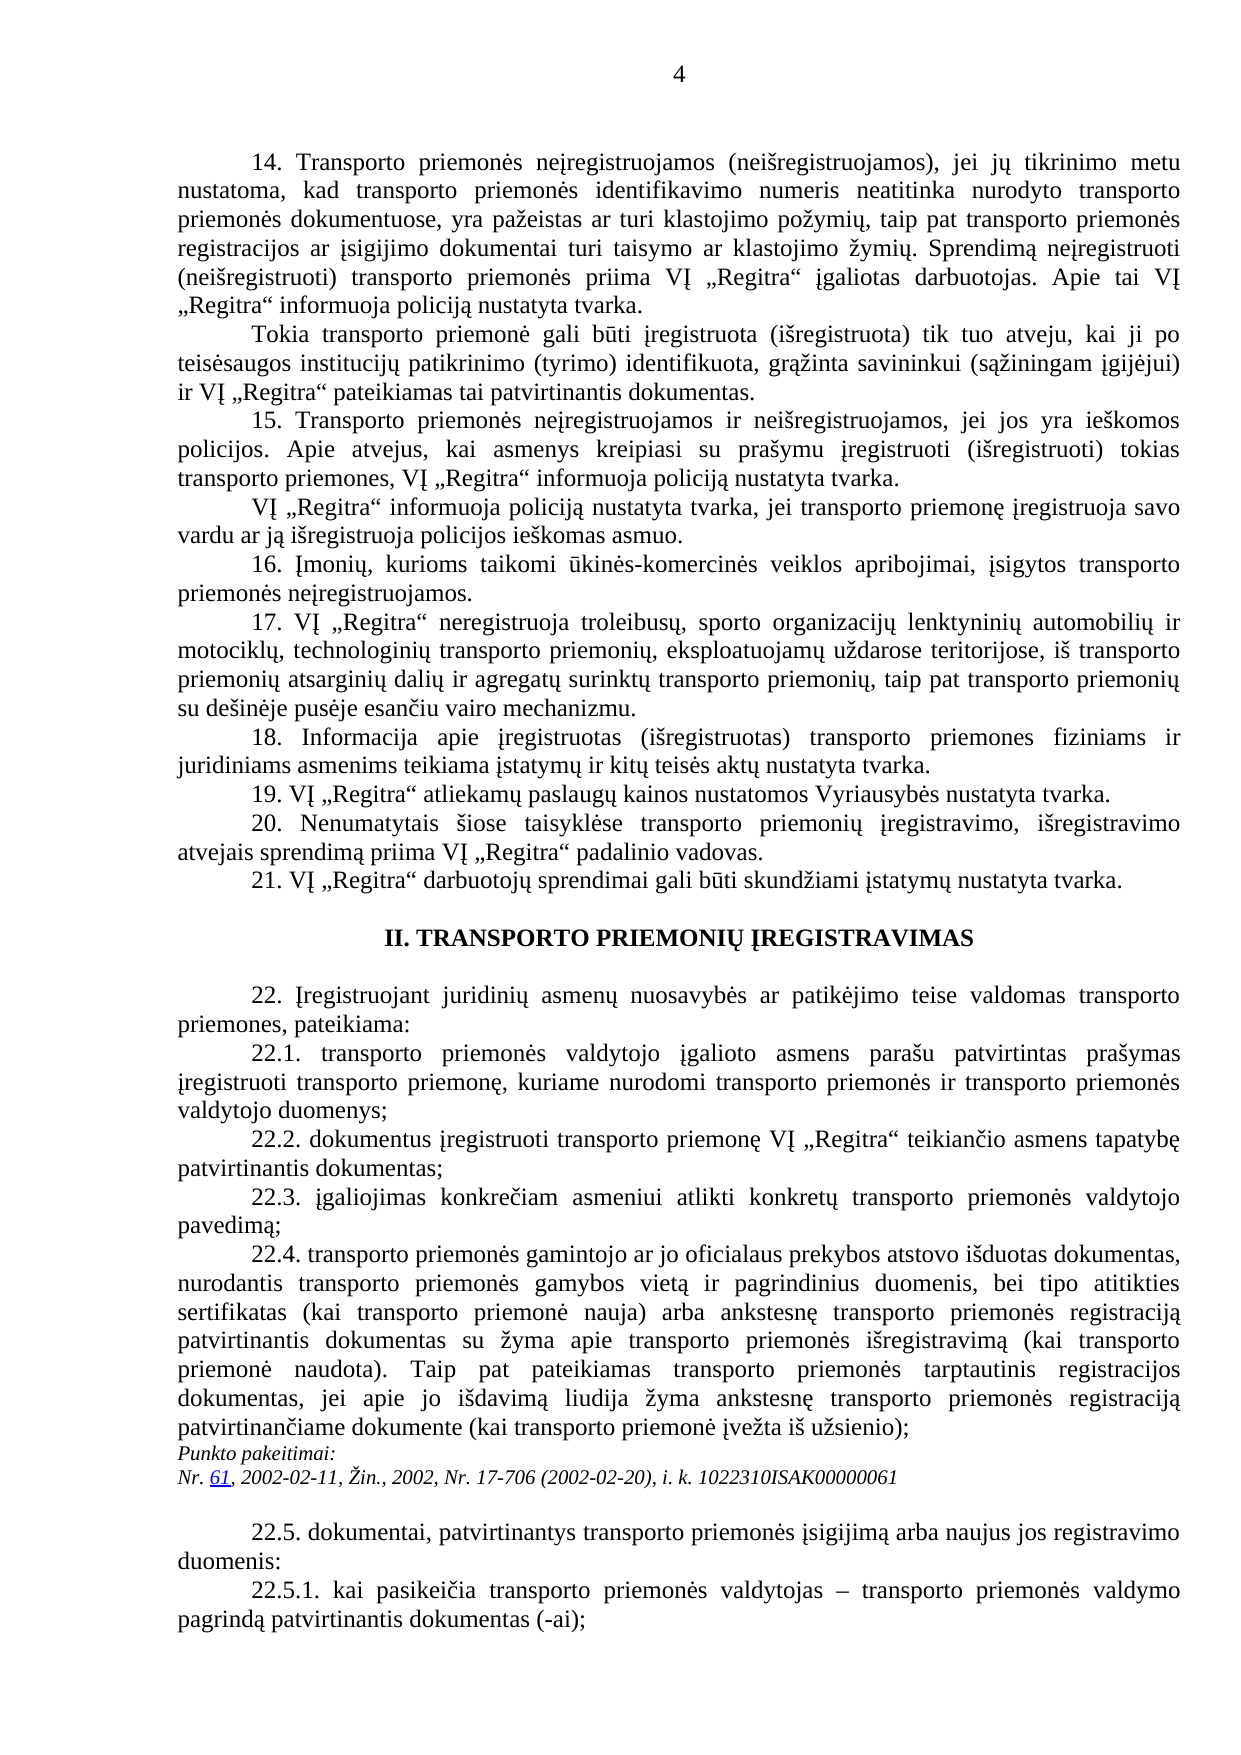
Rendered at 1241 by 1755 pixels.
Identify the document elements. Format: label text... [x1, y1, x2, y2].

text 22.5. dokumentai, patvirtinantys transporto priemonės įsigijimą arba naujus jos registravimo duomenis: [177, 1517, 1181, 1575]
text Nr. 61, 2002-02-11, Žin., 2002, Nr. 17-706 (2002-02-20), i. k. 1022310ISAK00000061 [177, 1465, 1181, 1489]
text 22.2. dokumentus įregistruoti transporto priemonę VĮ „Regitra“ teikiančio asmens tapatybę patvirtinantis dokumentas; [177, 1124, 1181, 1182]
text 14. Transporto priemonės neįregistruojamos (neišregistruojamos), jei jų tikrinimo metu nustatoma, kad transporto priemonės identifikavimo numeris neatitinka nurodyto transporto priemonės dokumentuose, yra pažeistas ar turi klastojimo požymių, taip pat transporto priemonės registracijos ar įsigijimo dokumentai turi taisymo ar klastojimo žymių. Sprendimą neįregistruoti (neišregistruoti) transporto priemonės priima VĮ „Regitra“ įgaliotas darbuotojas. Apie tai VĮ „Regitra“ informuoja policiją nustatyta tvarka. [177, 147, 1181, 319]
text 22.1. transporto priemonės valdytojo įgalioto asmens parašu patvirtintas prašymas įregistruoti transporto priemonę, kuriame nurodomi transporto priemonės ir transporto priemonės valdytojo duomenys; [177, 1038, 1181, 1124]
text 22.4. transporto priemonės gamintojo ar jo oficialaus prekybos atstovo išduotas dokumentas, nurodantis transporto priemonės gamybos vietą ir pagrindinius duomenis, bei tipo atitikties sertifikatas (kai transporto priemonė nauja) arba ankstesnę transporto priemonės registraciją patvirtinantis dokumentas su žyma apie transporto priemonės išregistravimą (kai transporto priemonė naudota). Taip pat pateikiamas transporto priemonės tarptautinis registracijos dokumentas, jei apie jo išdavimą liudija žyma ankstesnę transporto priemonės registraciją patvirtinančiame dokumente (kai transporto priemonė įvežta iš užsienio); [177, 1239, 1181, 1441]
text 15. Transporto priemonės neįregistruojamos ir neišregistruojamos, jei jos yra ieškomos policijos. Apie atvejus, kai asmenys kreipiasi su prašymu įregistruoti (išregistruoti) tokias transporto priemones, VĮ „Regitra“ informuoja policiją nustatyta tvarka. [177, 406, 1181, 492]
text 20. Nenumatytais šiose taisyklėse transporto priemonių įregistravimo, išregistravimo atvejais sprendimą priima VĮ „Regitra“ padalinio vadovas. [177, 808, 1181, 866]
text 17. VĮ „Regitra“ neregistruoja troleibusų, sporto organizacijų lenktyninių automobilių ir motociklų, technologinių transporto priemonių, eksploatuojamų uždarose teritorijose, iš transporto priemonių atsarginių dalių ir agregatų surinktų transporto priemonių, taip pat transporto priemonių su dešinėje pusėje esančiu vairo mechanizmu. [177, 607, 1181, 722]
text 19. VĮ „Regitra“ atliekamų paslaugų kainos nustatomos Vyriausybės nustatyta tvarka. [177, 779, 1181, 808]
text 18. Informacija apie įregistruotas (išregistruotas) transporto priemones fiziniams ir juridiniams asmenims teikiama įstatymų ir kitų teisės aktų nustatyta tvarka. [177, 722, 1181, 779]
text VĮ „Regitra“ informuoja policiją nustatyta tvarka, jei transporto priemonę įregistruoja savo vardu ar ją išregistruoja policijos ieškomas asmuo. [177, 492, 1181, 549]
text Punkto pakeitimai: [177, 1441, 1181, 1465]
text 21. VĮ „Regitra“ darbuotojų sprendimai gali būti skundžiami įstatymų nustatyta tvarka. [177, 866, 1181, 894]
text Tokia transporto priemonė gali būti įregistruota (išregistruota) tik tuo atveju, kai ji po teisėsaugos institucijų patikrinimo (tyrimo) identifikuota, grąžinta savininkui (sąžiningam įgijėjui) ir VĮ „Regitra“ pateikiamas tai patvirtinantis dokumentas. [177, 319, 1181, 406]
text 22.3. įgaliojimas konkrečiam asmeniui atlikti konkretų transporto priemonės valdytojo pavedimą; [177, 1182, 1181, 1239]
text II. TRANSPORTO PRIEMONIŲ ĮREGISTRAVIMAS [177, 923, 1181, 952]
text 22.5.1. kai pasikeičia transporto priemonės valdytojas – transporto priemonės valdymo pagrindą patvirtinantis dokumentas (-ai); [177, 1575, 1181, 1632]
text 22. Įregistruojant juridinių asmenų nuosavybės ar patikėjimo teise valdomas transporto priemones, pateikiama: [177, 981, 1181, 1038]
text 16. Įmonių, kurioms taikomi ūkinės-komercinės veiklos apribojimai, įsigytos transporto priemonės neįregistruojamos. [177, 549, 1181, 607]
